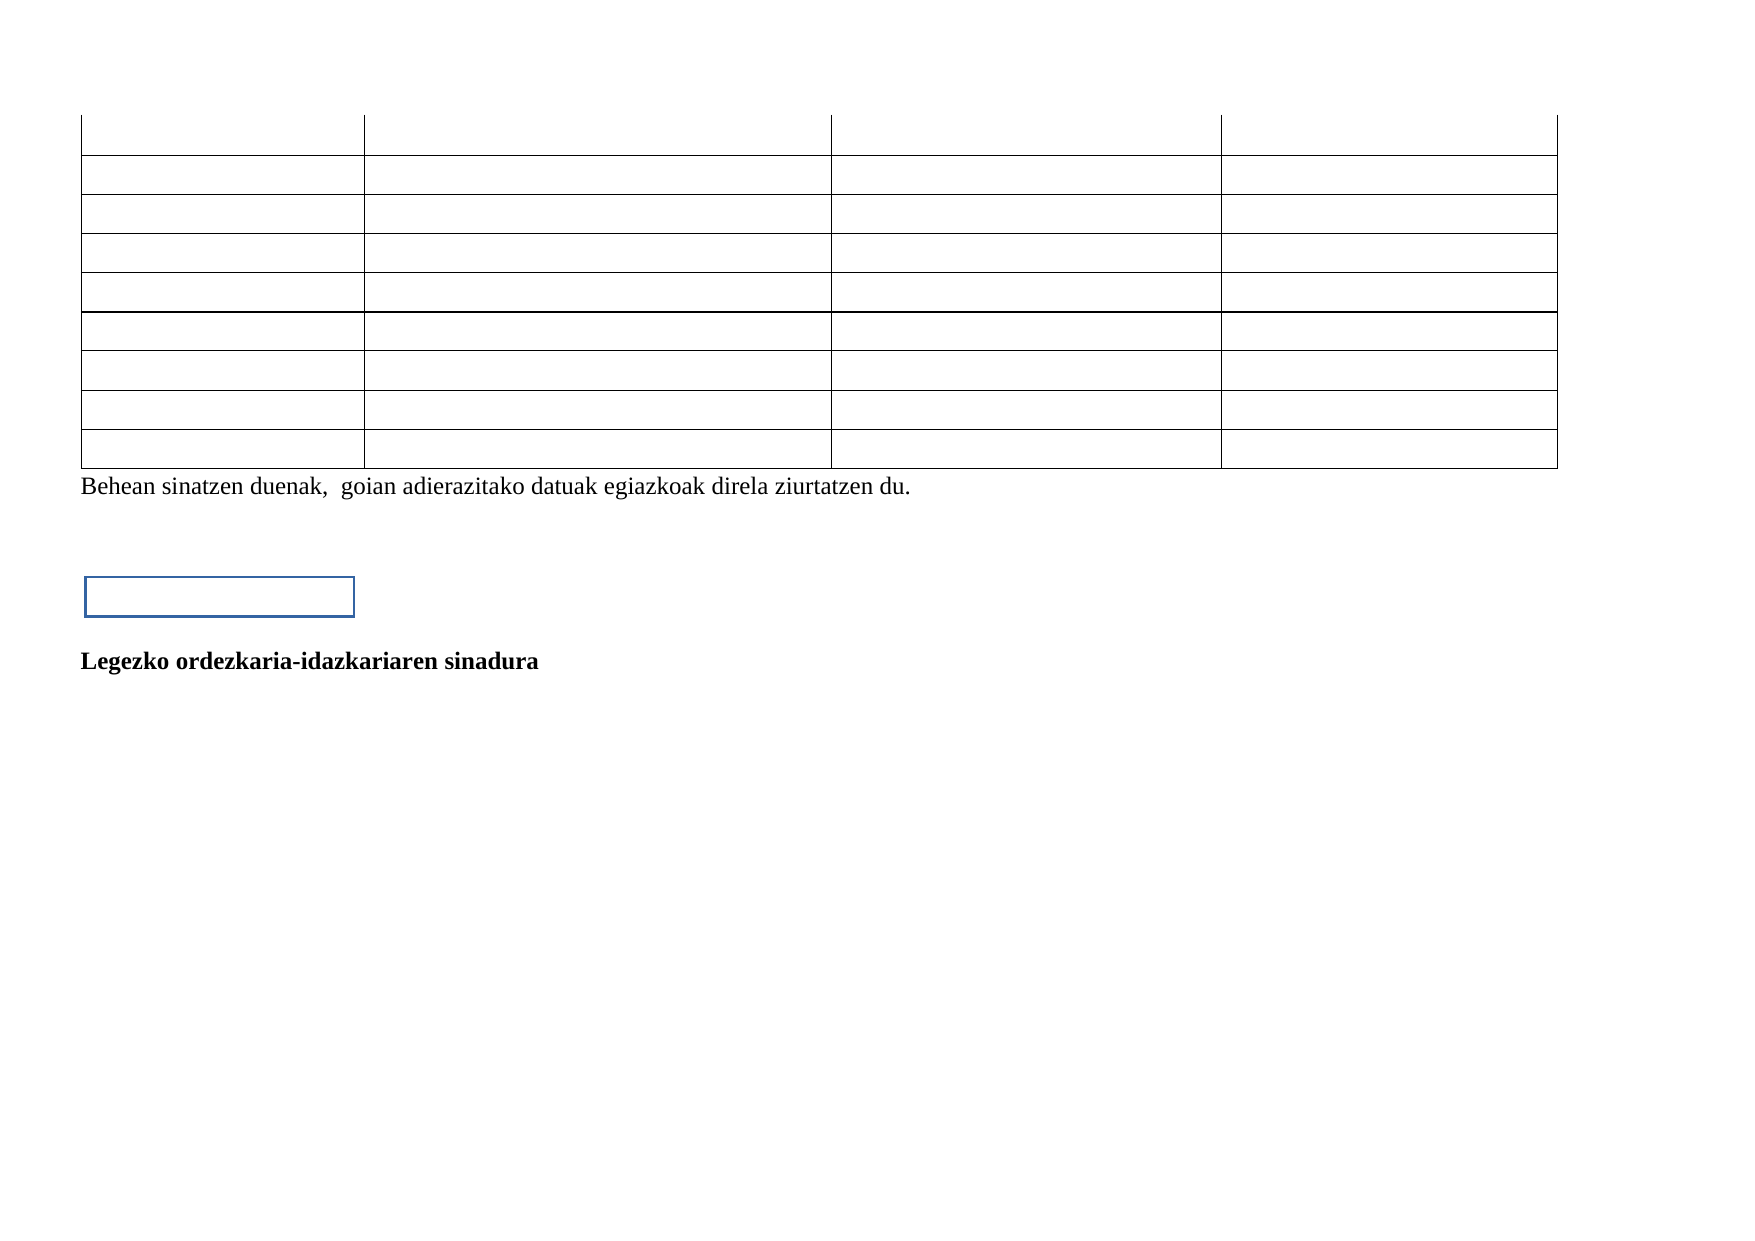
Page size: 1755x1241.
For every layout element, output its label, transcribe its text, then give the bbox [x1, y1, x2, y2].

table_cell [365, 195, 831, 233]
table_header [832, 115, 1221, 155]
table_cell [82, 313, 364, 350]
table_cell [832, 273, 1221, 311]
table_cell [82, 430, 364, 468]
table_cell [832, 391, 1221, 429]
table_cell [832, 313, 1221, 350]
table_cell [832, 156, 1221, 194]
text Behean sinatzen duenak, goian adierazitako datuak egiazkoak direla ziurtatzen du. [80, 471, 1679, 500]
table_cell [365, 430, 831, 468]
table_cell [832, 195, 1221, 233]
table_cell [832, 234, 1221, 272]
table_cell [1222, 351, 1557, 389]
table_cell [365, 234, 831, 272]
table_cell [82, 195, 364, 233]
table_cell [365, 391, 831, 429]
table_cell [832, 351, 1221, 389]
table_header [82, 115, 364, 155]
table_cell [1222, 430, 1557, 468]
table_cell [82, 273, 364, 311]
table_cell [365, 313, 831, 350]
table_cell [1222, 195, 1557, 233]
table_cell [365, 351, 831, 389]
table_cell [832, 430, 1221, 468]
table_cell [1222, 273, 1557, 311]
table_cell [1222, 313, 1557, 350]
table_cell [1222, 234, 1557, 272]
table_cell [82, 156, 364, 194]
table_header [1222, 115, 1557, 155]
table_cell [82, 391, 364, 429]
text Legezko ordezkaria-idazkariaren sinadura [80, 646, 1679, 675]
table_cell [365, 156, 831, 194]
table_header [365, 115, 831, 155]
table_cell [1222, 391, 1557, 429]
table_cell [82, 351, 364, 389]
table_cell [82, 234, 364, 272]
table_cell [1222, 156, 1557, 194]
table_cell [365, 273, 831, 311]
